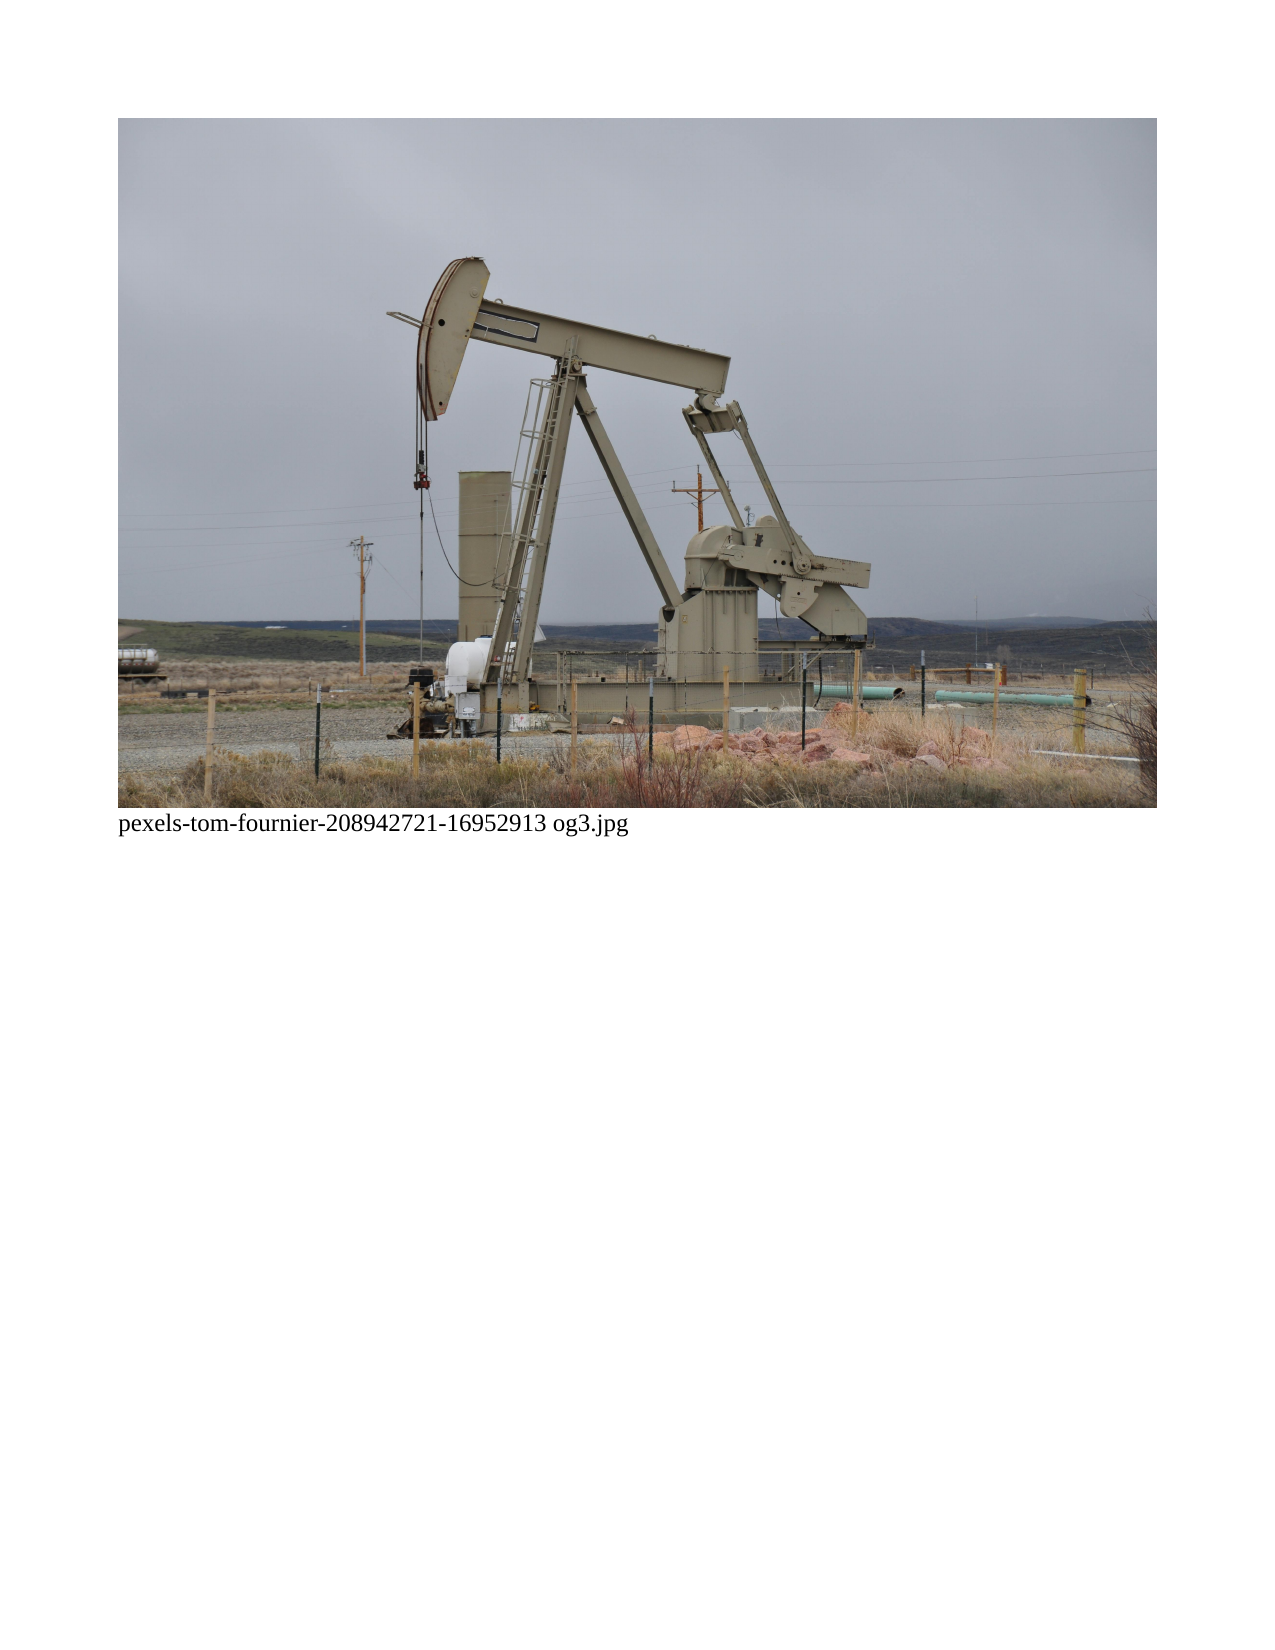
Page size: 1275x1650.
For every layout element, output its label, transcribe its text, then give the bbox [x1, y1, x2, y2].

picture [118, 118, 1157, 808]
text pexels-tom-fournier-208942721-16952913 og3.jpg [118, 808, 1157, 837]
